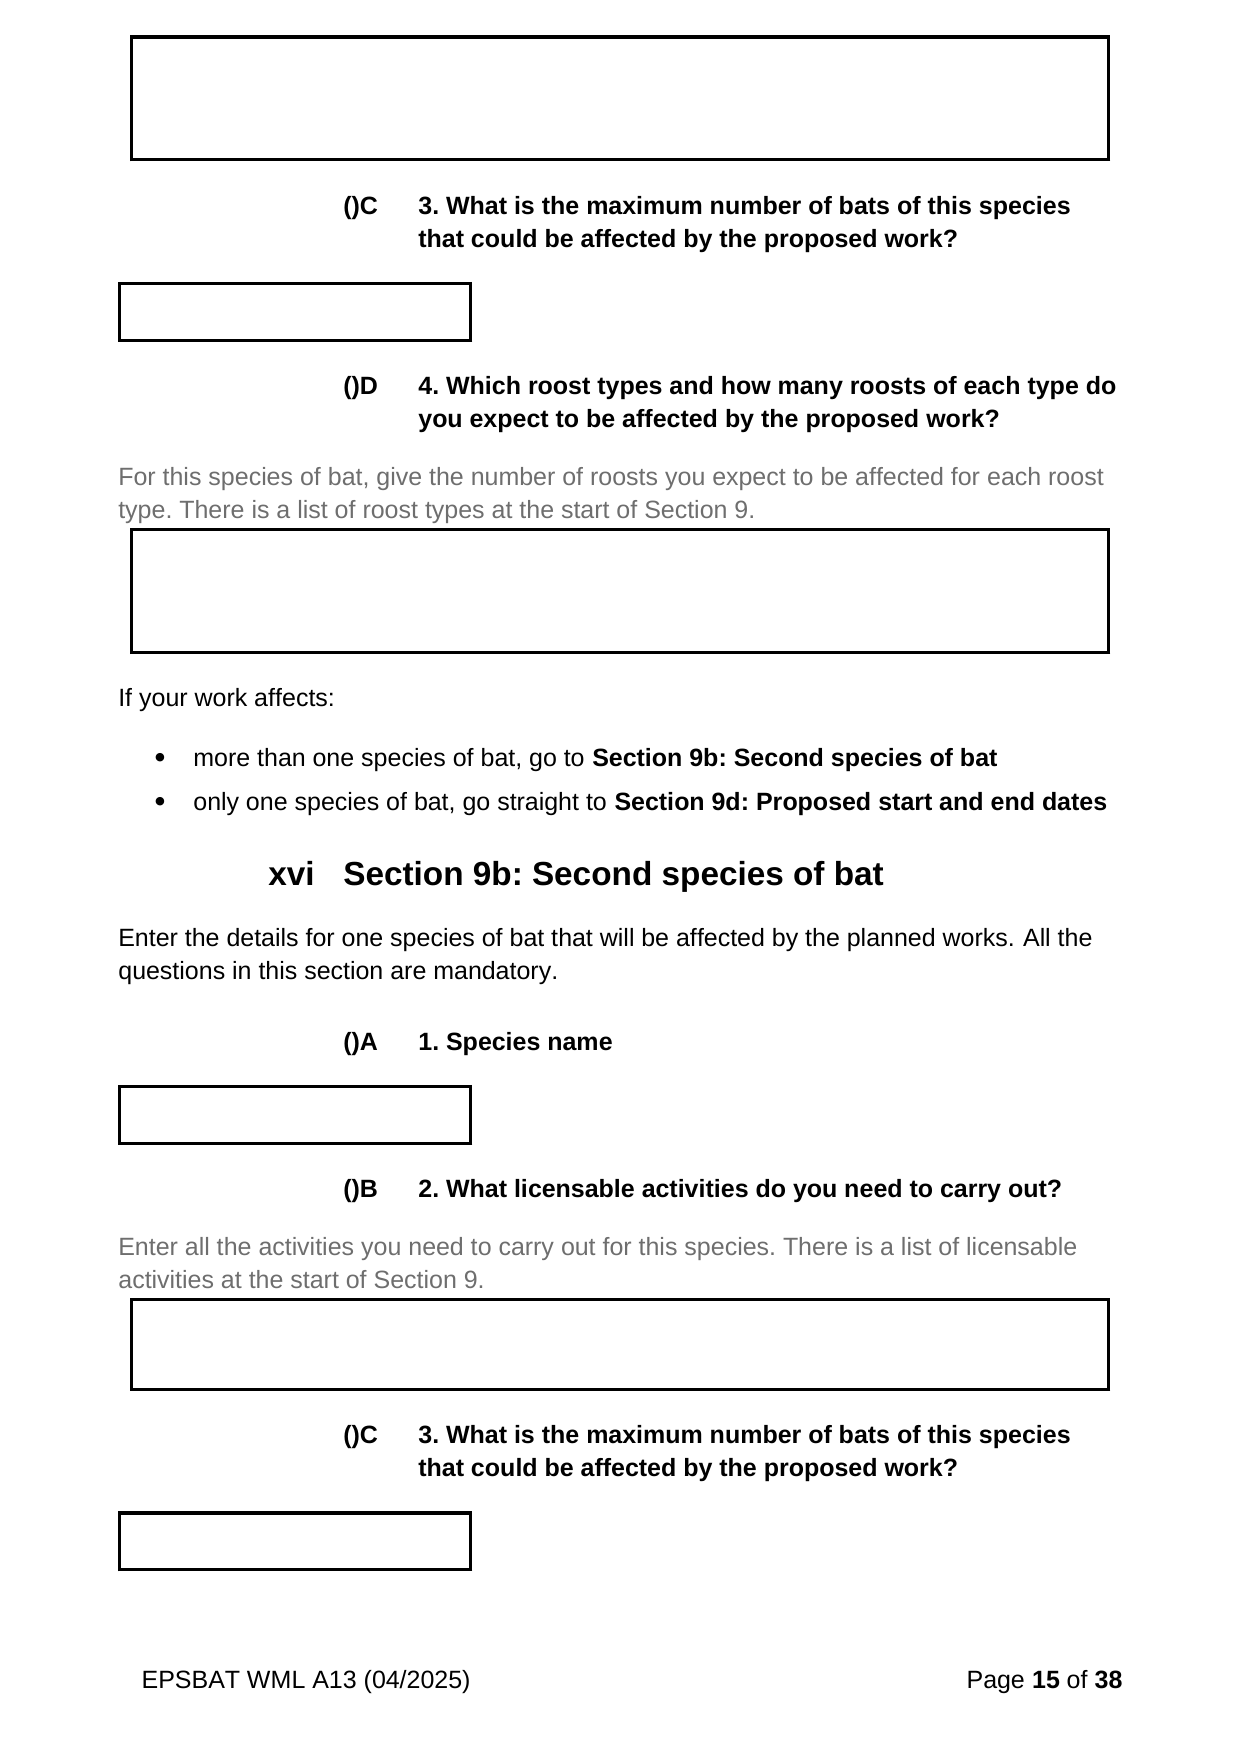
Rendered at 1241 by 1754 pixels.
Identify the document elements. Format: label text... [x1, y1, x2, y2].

list more than one species of bat, go to Section 9b: Second species of bat [156, 741, 1122, 773]
subtitle 3. What is the maximum number of bats of this species that could be affected by the proposed work? [343, 191, 1122, 252]
list only one species of bat, go straight to Section 9d: Proposed start and end dates [156, 785, 1122, 816]
text For this species of bat, give the number of roosts you expect to be affected for each roost type. There is a list of roost types at the start of Section 9. [118, 462, 1122, 524]
subtitle 4. Which roost types and how many roosts of each type do you expect to be affected by the proposed work? [343, 371, 1122, 433]
subtitle 3. What is the maximum number of bats of this species that could be affected by the proposed work? [343, 1420, 1122, 1482]
subtitle 1. Species name [343, 1027, 1122, 1055]
subtitle 2. What licensable activities do you need to carry out? [343, 1174, 1122, 1203]
subtitle Section 9b: Second species of bat [268, 854, 1122, 892]
text Enter all the activities you need to carry out for this species. There is a list of licensable activities at the start of Section 9. [118, 1232, 1122, 1294]
text If your work affects: [118, 683, 1122, 712]
text Enter the details for one species of bat that will be affected by the planned works. All the questions in this section are mandatory. [118, 923, 1122, 985]
